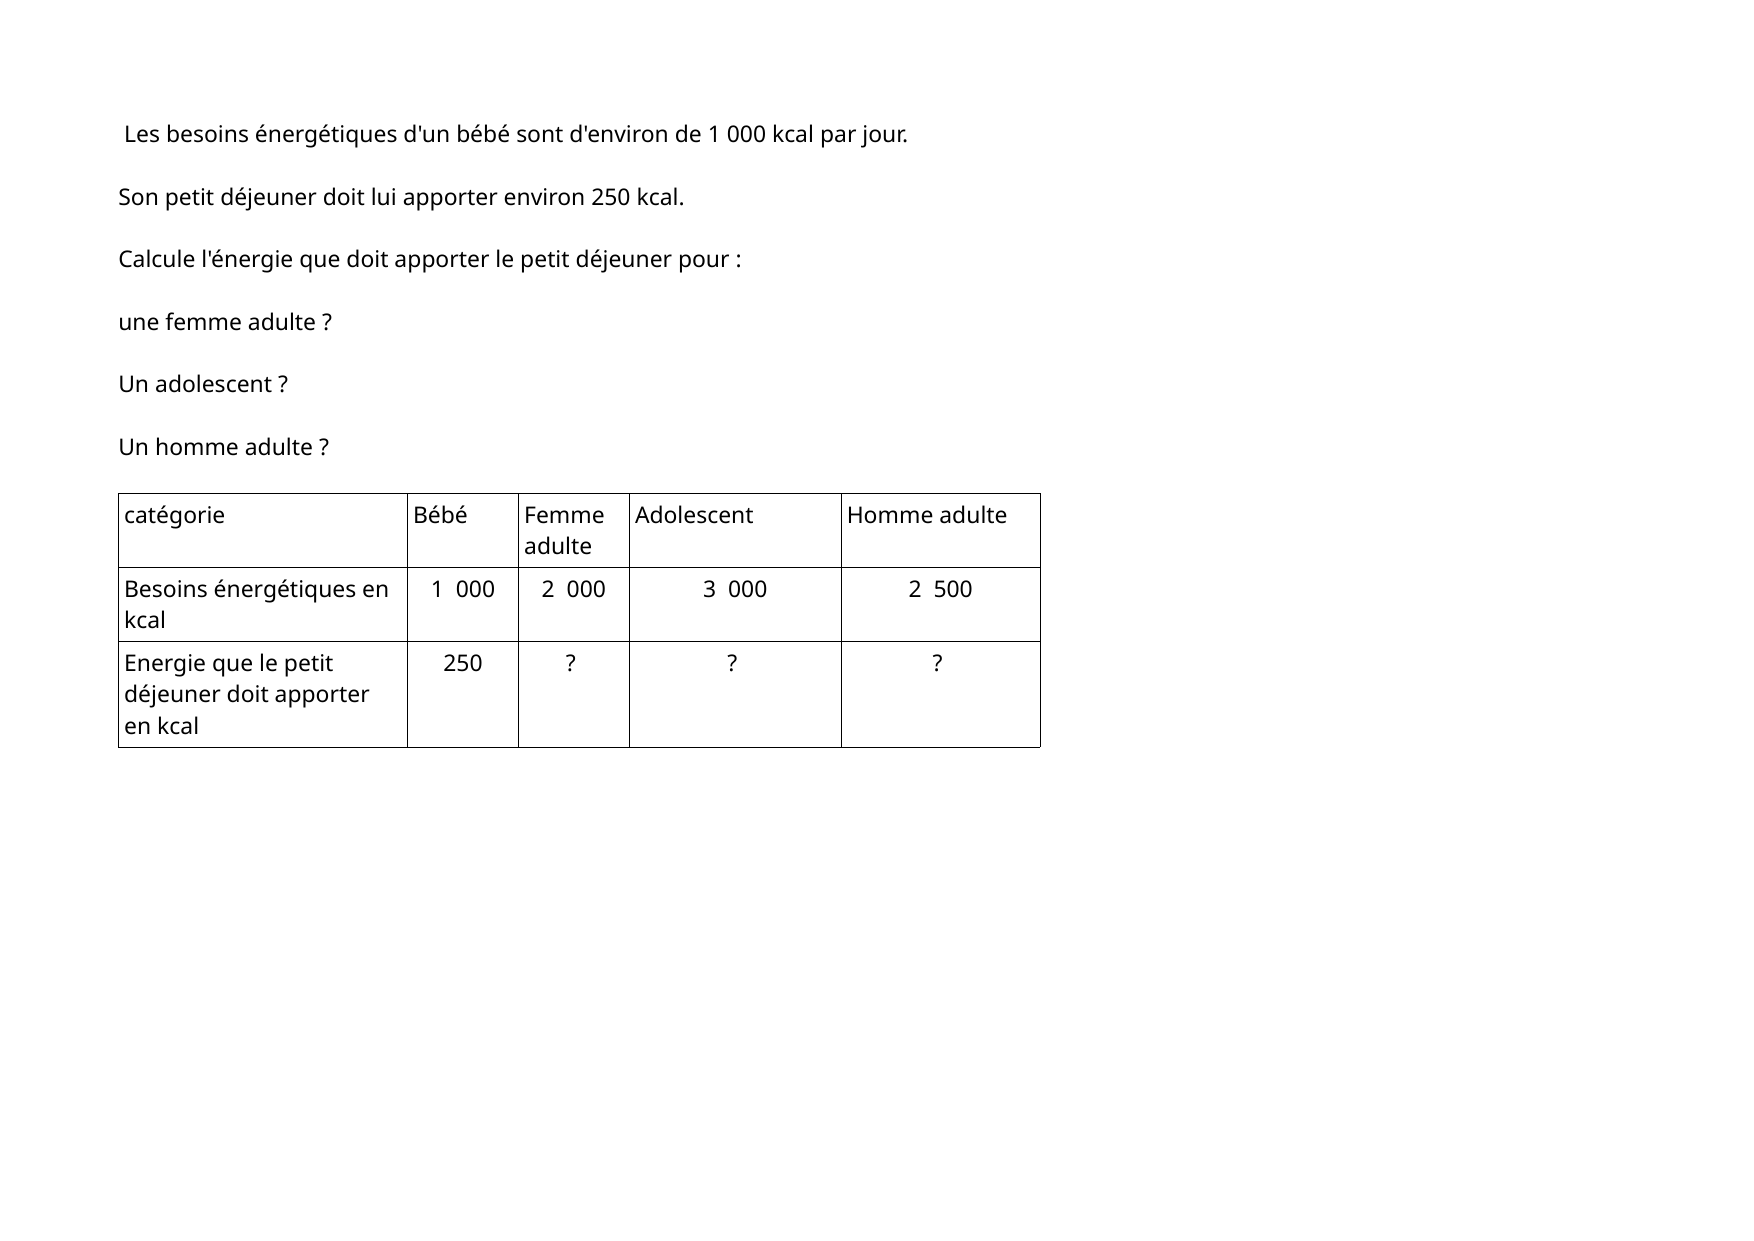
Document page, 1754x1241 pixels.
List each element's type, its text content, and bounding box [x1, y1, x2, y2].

table_header Adolescent [630, 494, 841, 567]
table_cell ? [842, 642, 1040, 747]
table_cell ? [630, 642, 841, 747]
table_cell 250 [408, 642, 518, 747]
text une femme adulte ? [118, 306, 1636, 337]
table_cell 3 000 [630, 568, 841, 641]
text Les besoins énergétiques d'un bébé sont d'environ de 1 000 kcal par jour. [118, 118, 1636, 149]
table_header Bébé [408, 494, 518, 567]
text Son petit déjeuner doit lui apporter environ 250 kcal. [118, 181, 1636, 212]
table_header catégorie [119, 494, 407, 567]
table_cell 1 000 [408, 568, 518, 641]
table_header Femme adulte [519, 494, 629, 567]
text Un adolescent ? [118, 368, 1636, 399]
text Calcule l'énergie que doit apporter le petit déjeuner pour : [118, 243, 1636, 274]
table_cell ? [519, 642, 629, 747]
table_header Homme adulte [842, 494, 1040, 567]
table_cell Besoins énergétiques en kcal [119, 568, 407, 641]
table_cell Energie que le petit déjeuner doit apporter en kcal [119, 642, 407, 747]
table_cell 2 500 [842, 568, 1040, 641]
text Un homme adulte ? [118, 431, 1636, 462]
table_cell 2 000 [519, 568, 629, 641]
